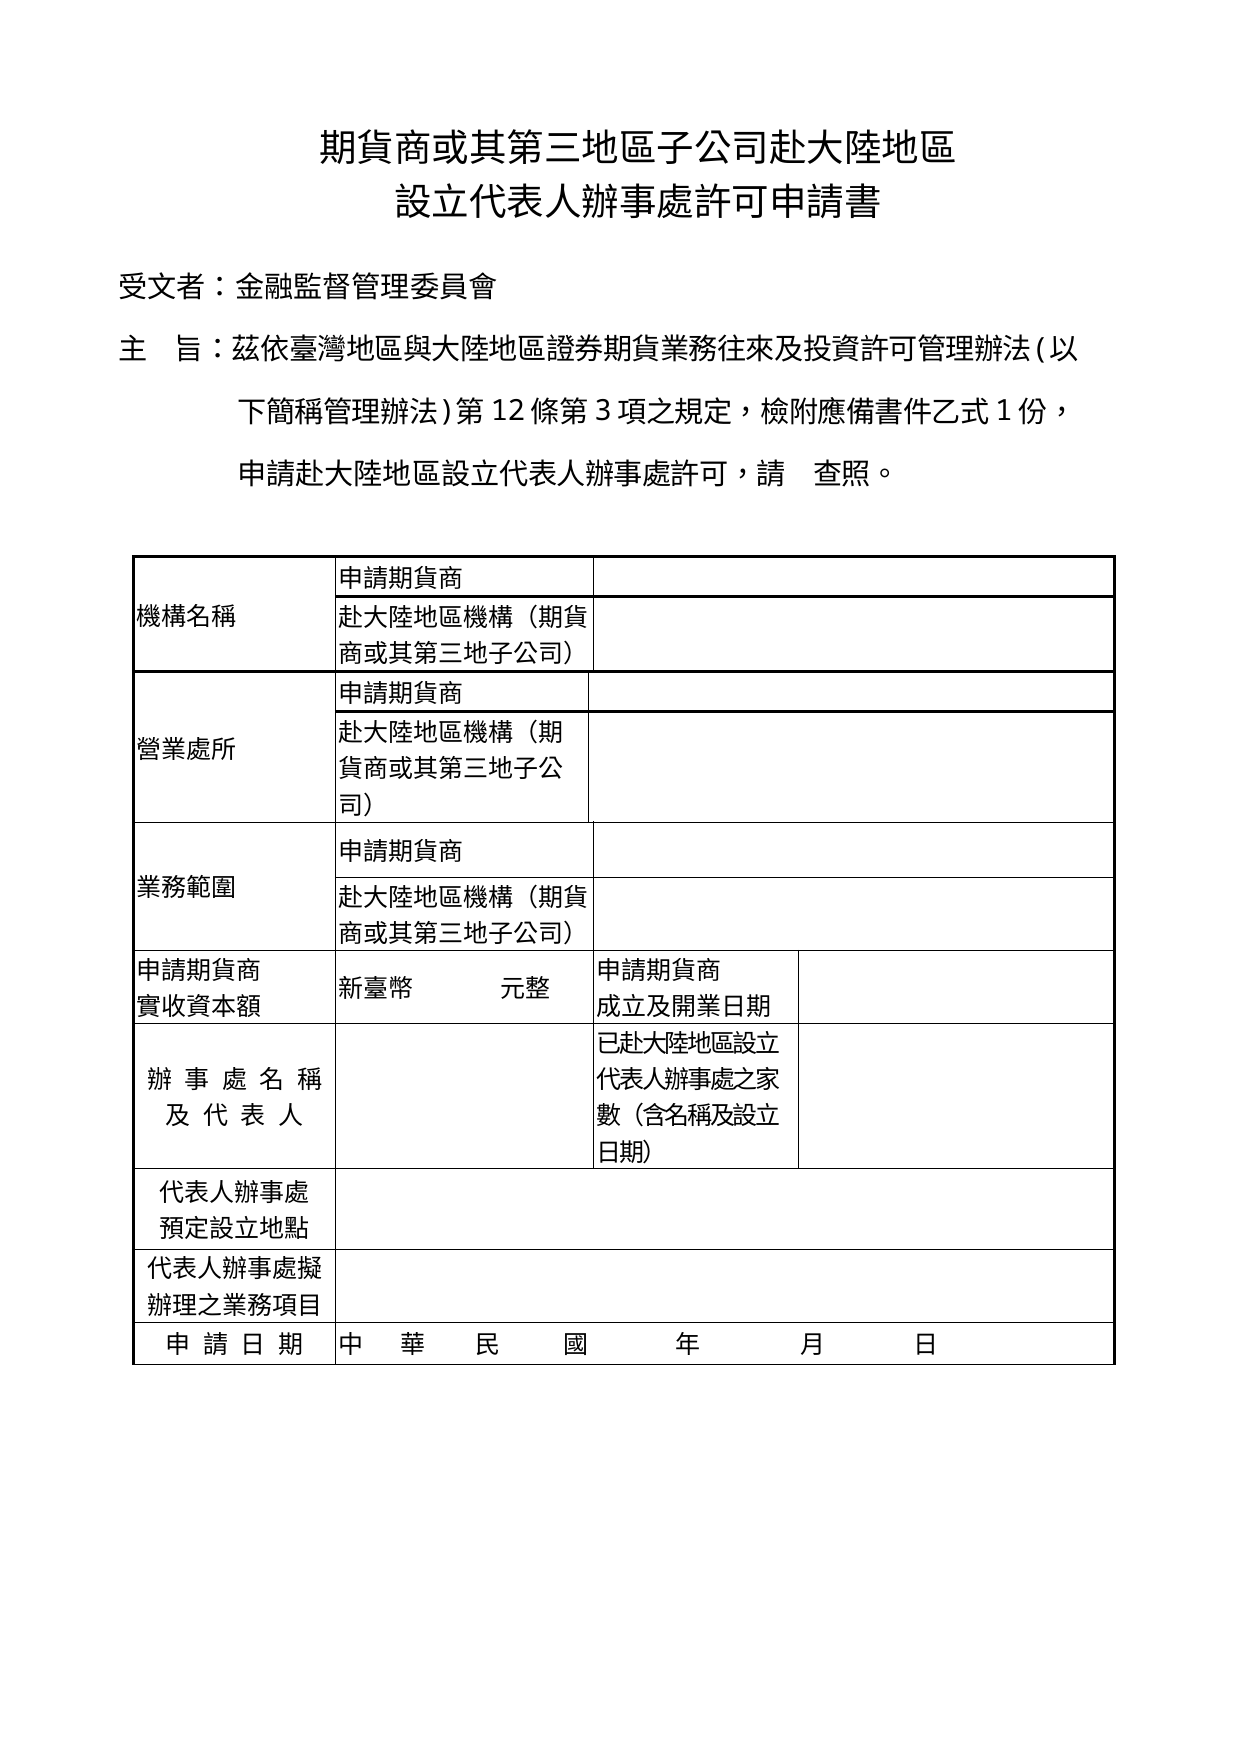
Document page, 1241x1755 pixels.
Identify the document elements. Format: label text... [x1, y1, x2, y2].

table_cell [594, 878, 1113, 950]
table_cell 辦 事 處 名 稱 及 代 表 人 [135, 1024, 335, 1168]
table_cell [589, 713, 1113, 821]
table_cell 業務範圍 [135, 823, 335, 950]
text 期貨商或其第三地區子公司赴大陸地區 [118, 118, 1158, 172]
table_cell [594, 823, 1113, 877]
table_cell [336, 1169, 1113, 1248]
table_cell [594, 598, 1113, 670]
table_header [594, 558, 1113, 594]
text 主 旨：茲依臺灣地區與大陸地區證券期貨業務往來及投資許可管理辦法(以下簡稱管理辦法)第12條第3項之規定，檢附應備書件乙式1份，申請赴大陸地區設立代表人辦事處許可，請 查照。 [118, 305, 1093, 493]
table_cell 新臺幣 元整 [336, 951, 593, 1023]
table_cell 申請期貨商 成立及開業日期 [594, 951, 798, 1023]
table_cell 申請期貨商 [336, 673, 588, 709]
table_header 申請期貨商 [336, 558, 593, 594]
table_cell 申 請 日 期 [135, 1323, 335, 1364]
text 受文者：金融監督管理委員會 [118, 243, 1158, 305]
table_cell 赴大陸地區機構（期貨商或其第三地子公司） [336, 598, 593, 670]
text 設立代表人辦事處許可申請書 [118, 172, 1158, 226]
table_cell [336, 1024, 593, 1168]
table_cell 已赴大陸地區設立代表人辦事處之家數（含名稱及設立日期） [594, 1024, 798, 1168]
table_header 機構名稱 [135, 558, 335, 670]
table_cell [799, 1024, 1113, 1168]
table_cell 赴大陸地區機構（期貨商或其第三地子公司） [336, 713, 588, 821]
table_cell [799, 951, 1113, 1023]
table_cell 營業處所 [135, 673, 335, 821]
table_cell [589, 673, 1113, 709]
table_cell 申請期貨商 [336, 823, 593, 877]
table_cell [336, 1250, 1113, 1321]
table_cell 申請期貨商 實收資本額 [135, 951, 335, 1023]
table_cell 代表人辦事處擬辦理之業務項目 [135, 1250, 335, 1321]
table_cell 代表人辦事處 預定設立地點 [135, 1169, 335, 1248]
table_cell 赴大陸地區機構（期貨商或其第三地子公司） [336, 878, 593, 950]
table_cell 中 華 民 國 年 月 日 [336, 1323, 1113, 1364]
